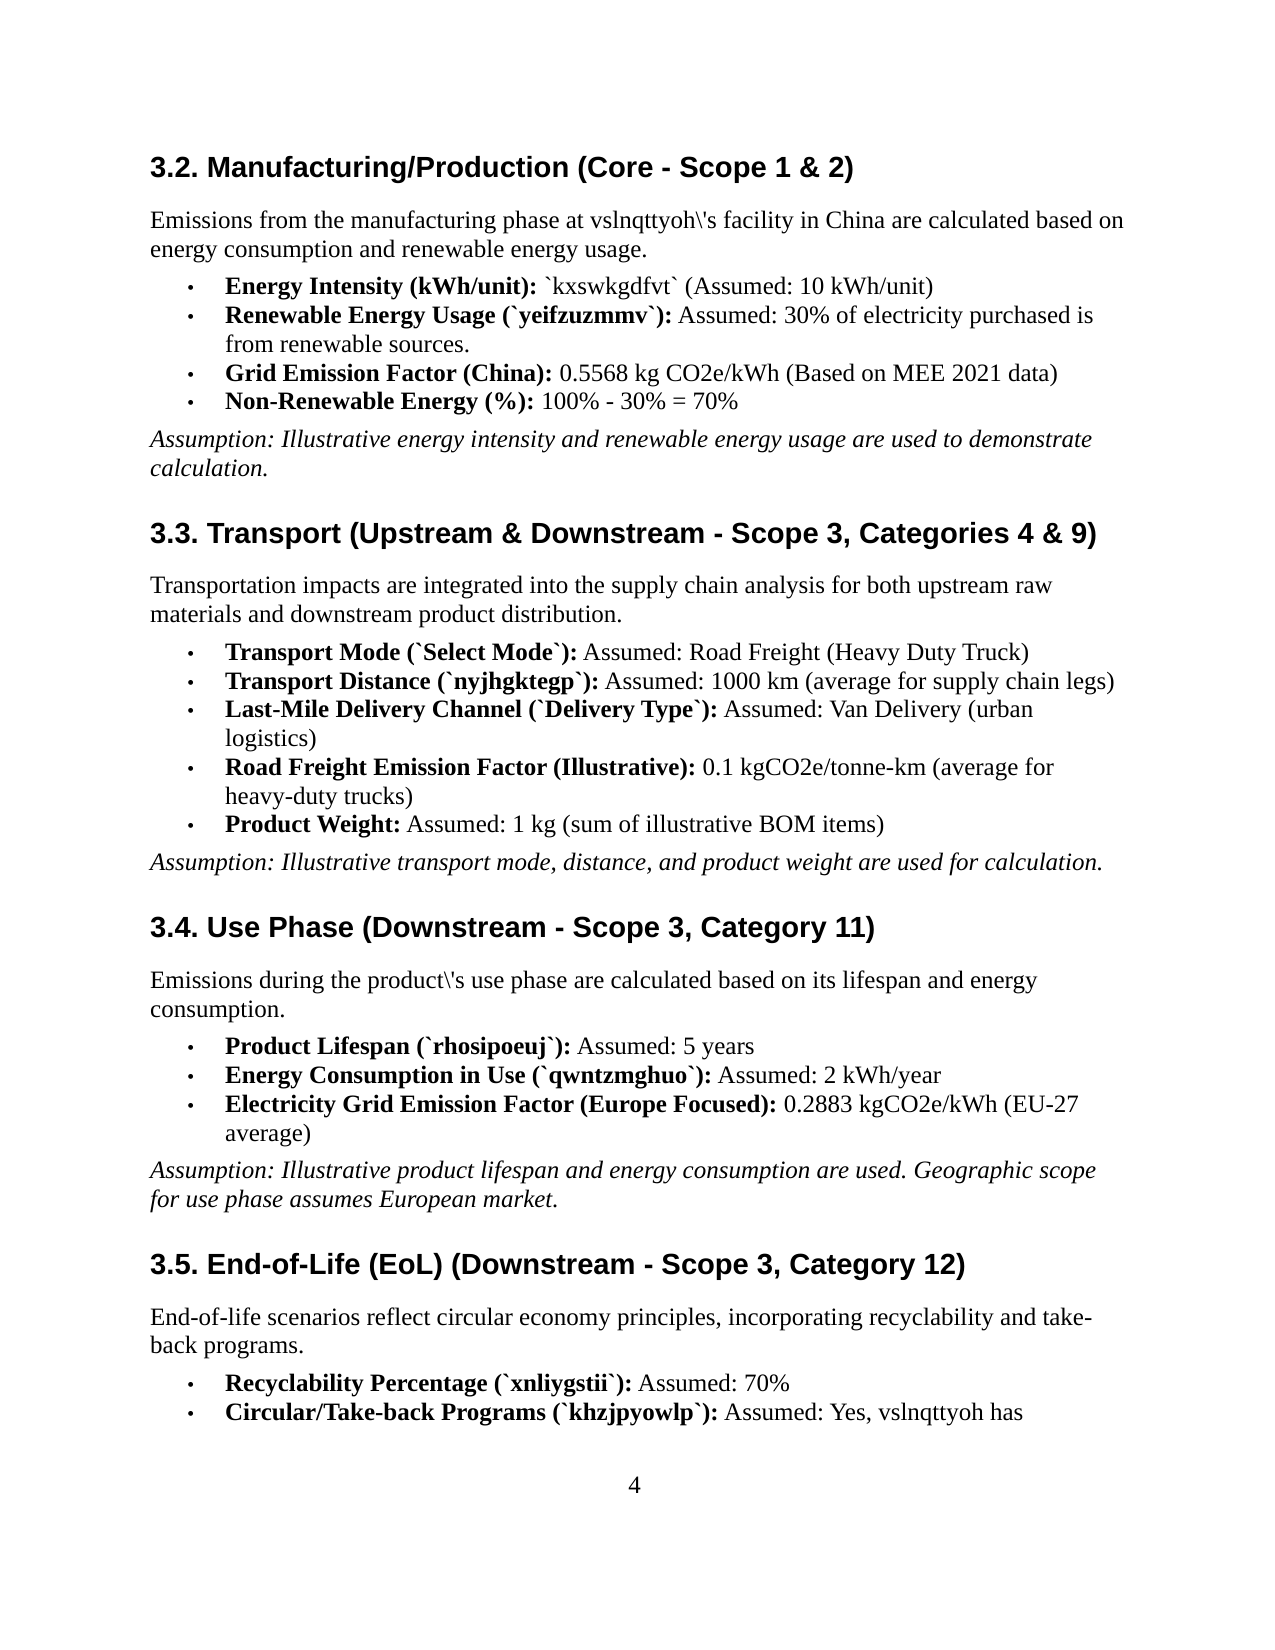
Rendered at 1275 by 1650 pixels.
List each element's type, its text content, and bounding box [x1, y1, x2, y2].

list Energy Consumption in Use (`qwntzmghuo`): Assumed: 2 kWh/year [187, 1060, 1125, 1089]
list Transport Distance (`nyjhgktegp`): Assumed: 1000 km (average for supply chain legs) [187, 666, 1125, 694]
text Emissions from the manufacturing phase at vslnqttyoh\'s facility in China are calculated based on energy consumption and renewable energy usage. [150, 205, 1125, 262]
subtitle 3.2. Manufacturing/Production (Core - Scope 1 & 2) [150, 150, 1125, 183]
list Road Freight Emission Factor (Illustrative): 0.1 kgCO2e/tonne-km (average for heavy-duty trucks) [187, 752, 1125, 809]
list Electricity Grid Emission Factor (Europe Focused): 0.2883 kgCO2e/kWh (EU-27 average) [187, 1089, 1125, 1146]
list Non-Renewable Energy (%): 100% - 30% = 70% [187, 386, 1125, 415]
text Emissions during the product\'s use phase are calculated based on its lifespan and energy consumption. [150, 965, 1125, 1022]
list Product Lifespan (`rhosipoeuj`): Assumed: 5 years [187, 1031, 1125, 1060]
list Circular/Take-back Programs (`khzjpyowlp`): Assumed: Yes, vslnqttyoh has [187, 1397, 1125, 1426]
text Assumption: Illustrative energy intensity and renewable energy usage are used to demonstrate calculation. [150, 424, 1125, 482]
list Recyclability Percentage (`xnliygstii`): Assumed: 70% [187, 1368, 1125, 1397]
text Transportation impacts are integrated into the supply chain analysis for both upstream raw materials and downstream product distribution. [150, 571, 1125, 628]
list Energy Intensity (kWh/unit): `kxswkgdfvt` (Assumed: 10 kWh/unit) [187, 271, 1125, 300]
subtitle 3.5. End-of-Life (EoL) (Downstream - Scope 3, Category 12) [150, 1247, 1125, 1280]
text Assumption: Illustrative transport mode, distance, and product weight are used for calculation. [150, 847, 1125, 876]
subtitle 3.4. Use Phase (Downstream - Scope 3, Category 11) [150, 910, 1125, 943]
list Renewable Energy Usage (`yeifzuzmmv`): Assumed: 30% of electricity purchased is from renewable sources. [187, 300, 1125, 358]
list Grid Emission Factor (China): 0.5568 kg CO2e/kWh (Based on MEE 2021 data) [187, 358, 1125, 386]
text End-of-life scenarios reflect circular economy principles, incorporating recyclability and take-back programs. [150, 1302, 1125, 1359]
list Last-Mile Delivery Channel (`Delivery Type`): Assumed: Van Delivery (urban logistics) [187, 694, 1125, 752]
list Product Weight: Assumed: 1 kg (sum of illustrative BOM items) [187, 809, 1125, 838]
text Assumption: Illustrative product lifespan and energy consumption are used. Geographic scope for use phase assumes European market. [150, 1155, 1125, 1213]
list Transport Mode (`Select Mode`): Assumed: Road Freight (Heavy Duty Truck) [187, 637, 1125, 666]
subtitle 3.3. Transport (Upstream & Downstream - Scope 3, Categories 4 & 9) [150, 516, 1125, 549]
